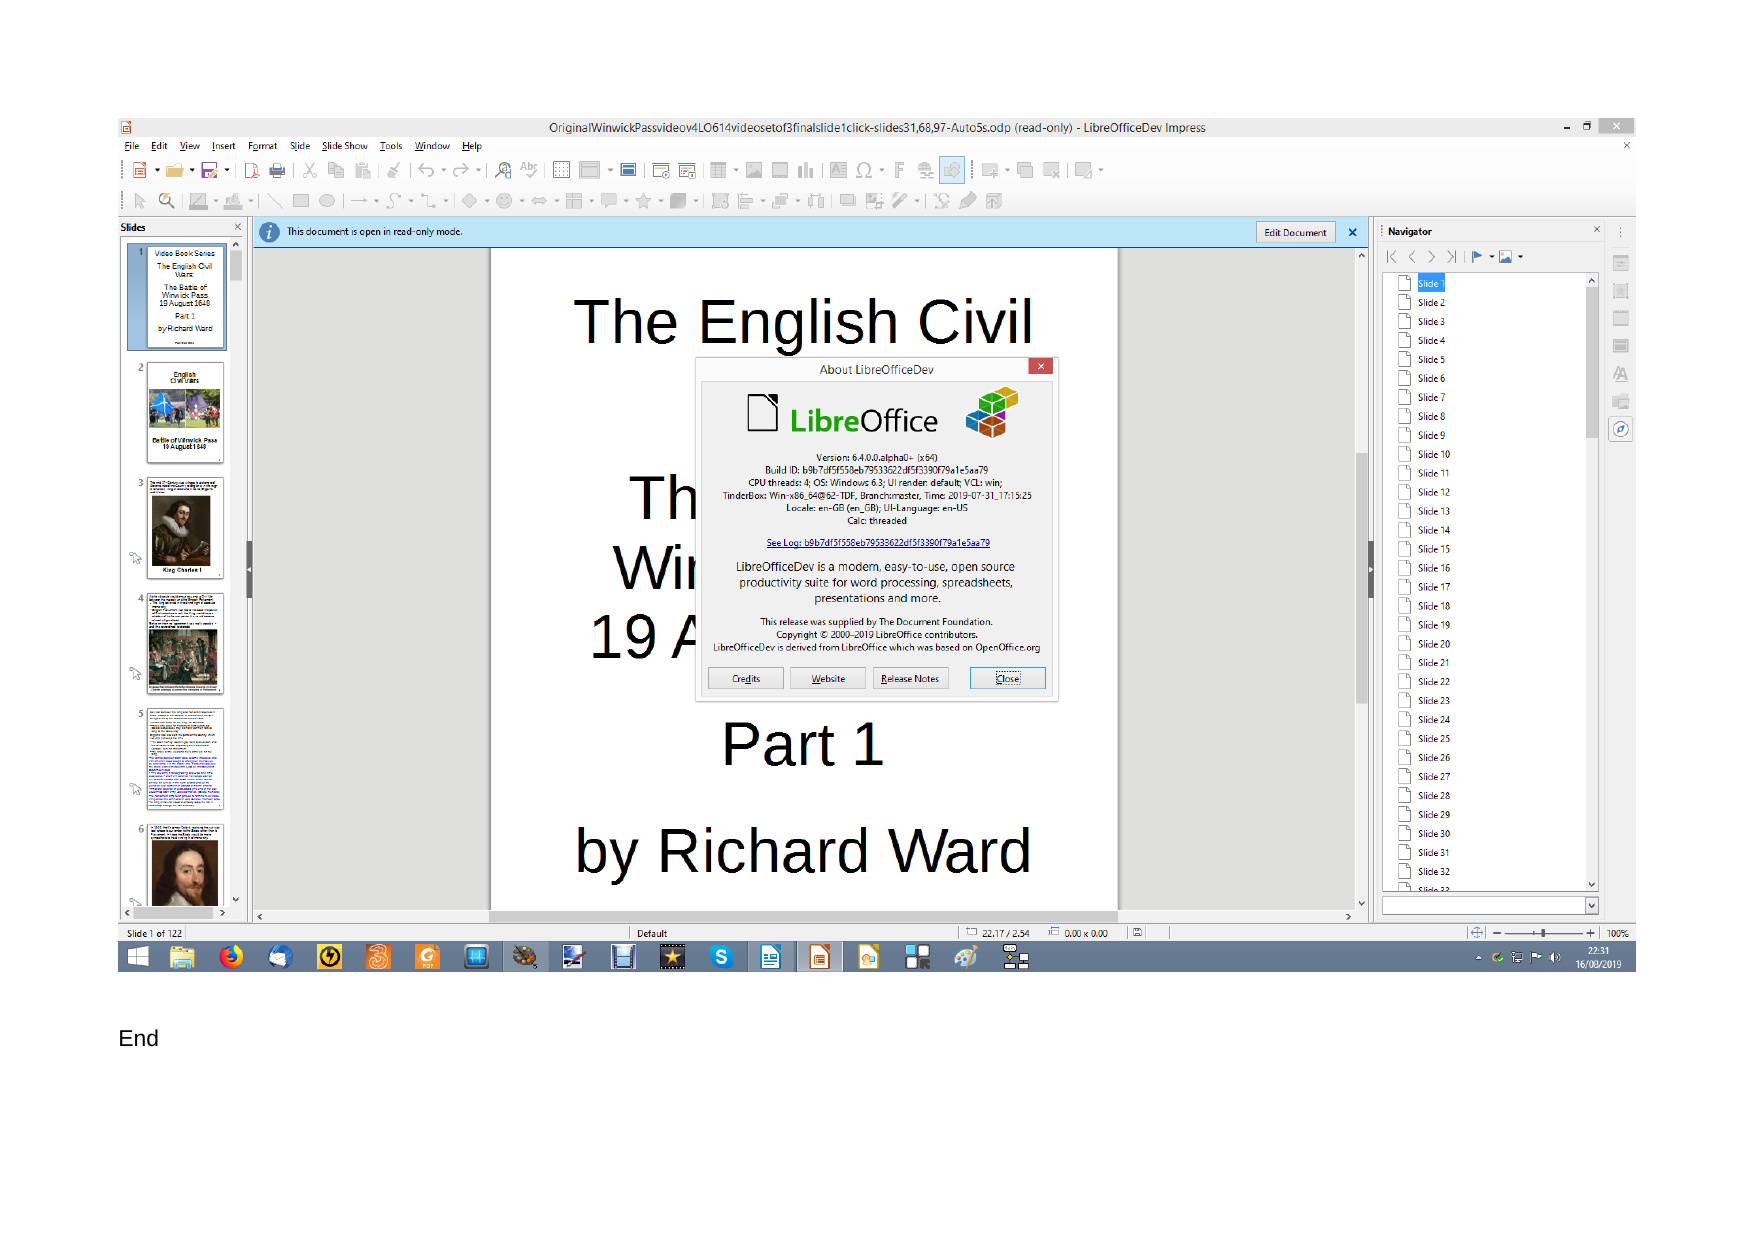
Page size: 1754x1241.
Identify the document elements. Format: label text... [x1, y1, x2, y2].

picture [118, 118, 1636, 972]
text End [118, 1024, 1636, 1051]
